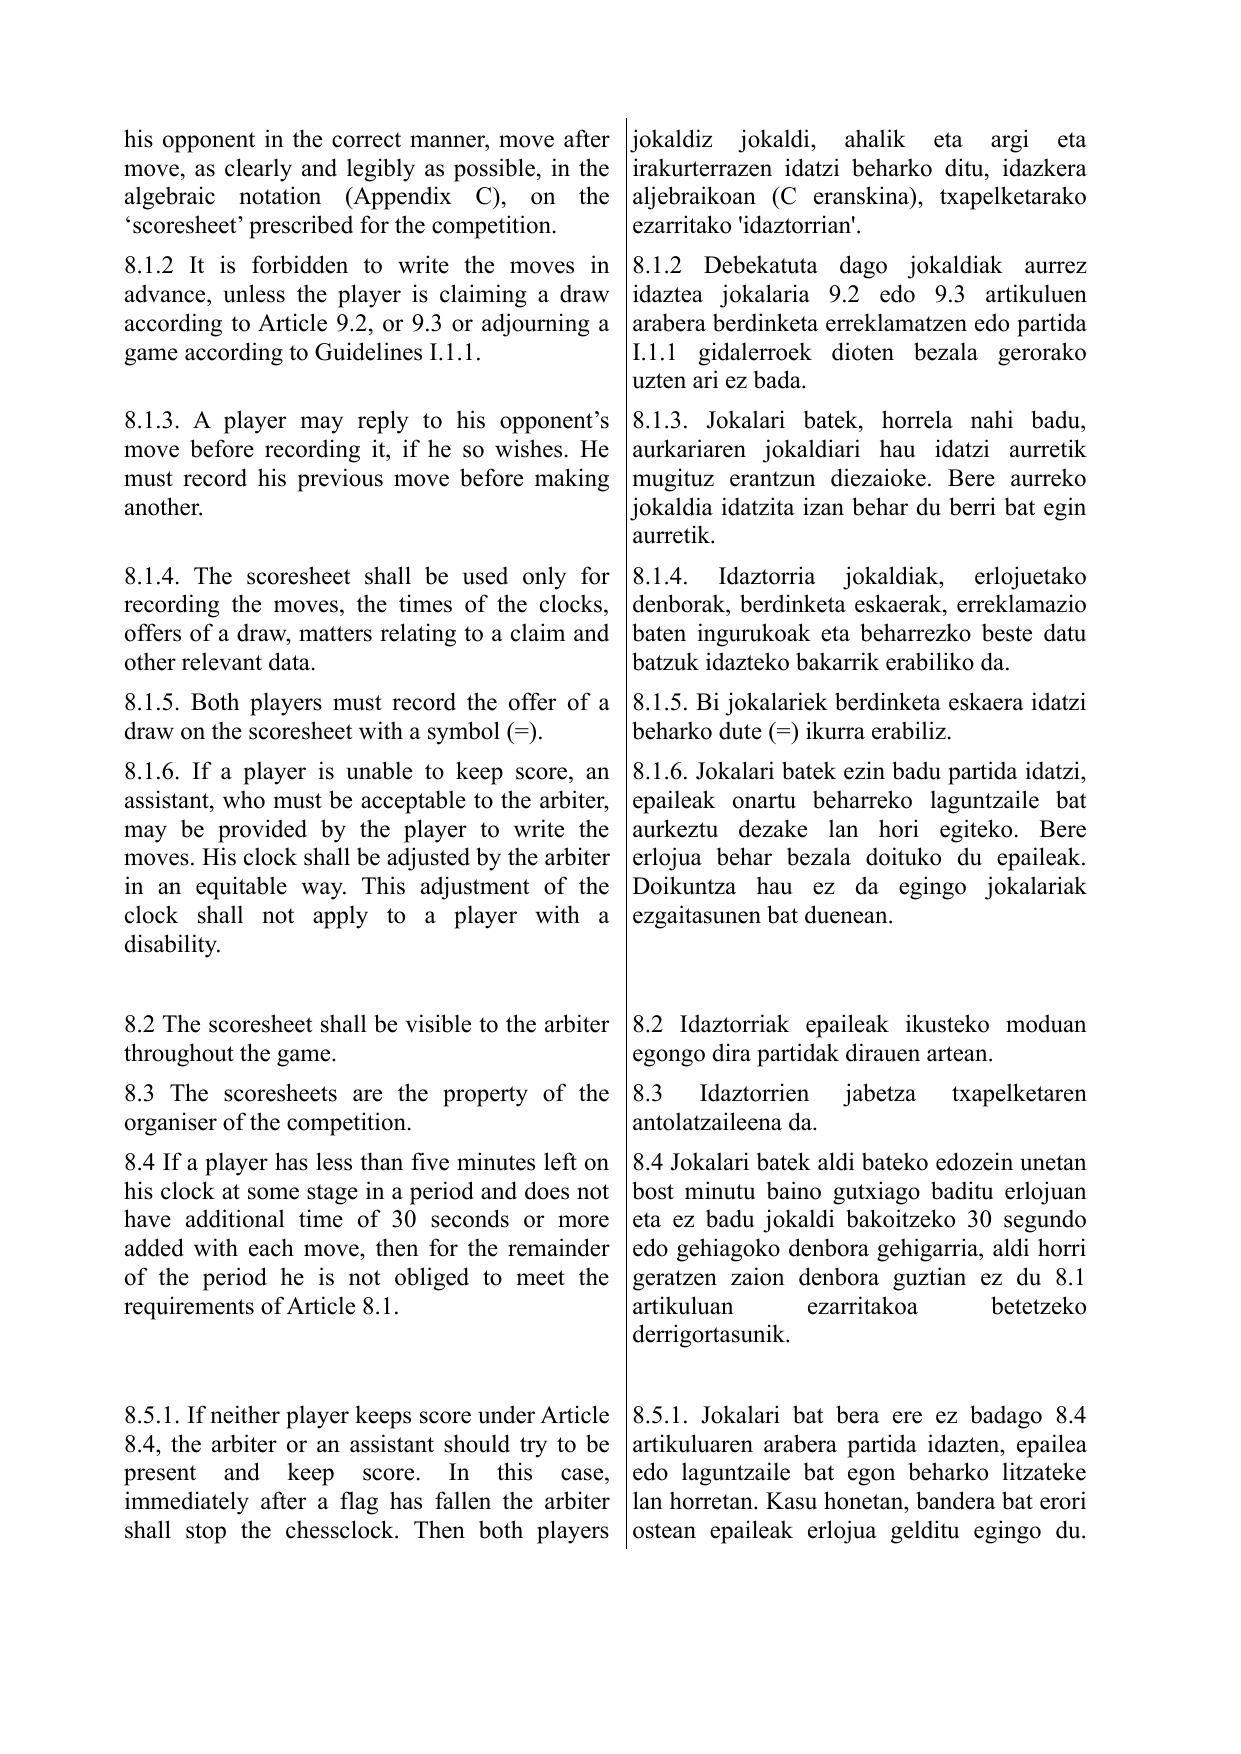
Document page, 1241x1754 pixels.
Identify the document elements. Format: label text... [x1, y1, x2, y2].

table_cell 8.3 The scoresheets are the property of the organiser of the competition. [118, 1072, 616, 1141]
table_cell [616, 555, 626, 681]
table_cell [616, 1003, 626, 1072]
table_cell [616, 245, 626, 400]
table_cell [616, 1141, 626, 1354]
table_cell 8.5.1. Jokalari bat bera ere ez badago 8.4 artikuluaren arabera partida idazten, epailea edo laguntzaile bat egon beharko litzateke lan horretan. Kasu honetan, bandera bat erori ostean epaileak erlojua gelditu egingo du. [627, 1394, 1093, 1549]
table_cell 8.1.6. Jokalari batek ezin badu partida idatzi, epaileak onartu beharreko laguntzaile bat aurkeztu dezake lan hori egiteko. Bere erlojua behar bezala doituko du epaileak. Doikuntza hau ez da egingo jokalariak ezgaitasunen bat duenean. [627, 750, 1093, 963]
table_cell [627, 1354, 1093, 1394]
table_cell [616, 1394, 626, 1549]
table_cell [616, 400, 626, 555]
table_cell 8.1.2 It is forbidden to write the moves in advance, unless the player is claiming a draw according to Article 9.2, or 9.3 or adjourning a game according to Guidelines I.1.1. [118, 245, 616, 400]
table_cell [118, 963, 616, 1003]
table_cell 8.1.4. The scoresheet shall be used only for recording the moves, the times of the clocks, offers of a draw, matters relating to a claim and other relevant data. [118, 555, 616, 681]
table_cell [616, 750, 626, 963]
table_cell 8.2 The scoresheet shall be visible to the arbiter throughout the game. [118, 1003, 616, 1072]
table_cell [627, 963, 1093, 1003]
table_cell 8.2 Idaztorriak epaileak ikusteko moduan egongo dira partidak dirauen artean. [627, 1003, 1093, 1072]
table_cell [616, 681, 626, 750]
table_cell jokaldiz jokaldi, ahalik eta argi eta irakurterrazen idatzi beharko ditu, idazkera aljebraikoan (C eranskina), txapelketarako ezarritako 'idaztorrian'. [627, 118, 1093, 244]
table_cell 8.1.3. A player may reply to his opponent’s move before recording it, if he so wishes. He must record his previous move before making another. [118, 400, 616, 555]
table_cell 8.3 Idaztorrien jabetza txapelketaren antolatzaileena da. [627, 1072, 1093, 1141]
table_cell 8.1.4. Idaztorria jokaldiak, erlojuetako denborak, berdinketa eskaerak, erreklamazio baten ingurukoak eta beharrezko beste datu batzuk idazteko bakarrik erabiliko da. [627, 555, 1093, 681]
table_cell 8.1.5. Bi jokalariek berdinketa eskaera idatzi beharko dute (=) ikurra erabiliz. [627, 681, 1093, 750]
table_cell [616, 1072, 626, 1141]
table_cell 8.1.3. Jokalari batek, horrela nahi badu, aurkariaren jokaldiari hau idatzi aurretik mugituz erantzun diezaioke. Bere aurreko jokaldia idatzita izan behar du berri bat egin aurretik. [627, 400, 1093, 555]
table_cell [616, 963, 626, 1003]
table_cell [616, 118, 626, 244]
table_cell his opponent in the correct manner, move after move, as clearly and legibly as possible, in the algebraic notation (Appendix C), on the ‘scoresheet’ prescribed for the competition. [118, 118, 616, 244]
table_cell [616, 1354, 626, 1394]
table_cell 8.1.5. Both players must record the offer of a draw on the scoresheet with a symbol (=). [118, 681, 616, 750]
table_cell [118, 1354, 616, 1394]
table_cell 8.4 Jokalari batek aldi bateko edozein unetan bost minutu baino gutxiago baditu erlojuan eta ez badu jokaldi bakoitzeko 30 segundo edo gehiagoko denbora gehigarria, aldi horri geratzen zaion denbora guztian ez du 8.1 artikuluan ezarritakoa betetzeko derrigortasunik. [627, 1141, 1093, 1354]
table_cell 8.1.2 Debekatuta dago jokaldiak aurrez idaztea jokalaria 9.2 edo 9.3 artikuluen arabera berdinketa erreklamatzen edo partida I.1.1 gidalerroek dioten bezala gerorako uzten ari ez bada. [627, 245, 1093, 400]
table_cell 8.4 If a player has less than five minutes left on his clock at some stage in a period and does not have additional time of 30 seconds or more added with each move, then for the remainder of the period he is not obliged to meet the requirements of Article 8.1. [118, 1141, 616, 1354]
table_cell 8.5.1. If neither player keeps score under Article 8.4, the arbiter or an assistant should try to be present and keep score. In this case, immediately after a flag has fallen the arbiter shall stop the chessclock. Then both players [118, 1394, 616, 1549]
table_cell 8.1.6. If a player is unable to keep score, an assistant, who must be acceptable to the arbiter, may be provided by the player to write the moves. His clock shall be adjusted by the arbiter in an equitable way. This adjustment of the clock shall not apply to a player with a disability. [118, 750, 616, 963]
